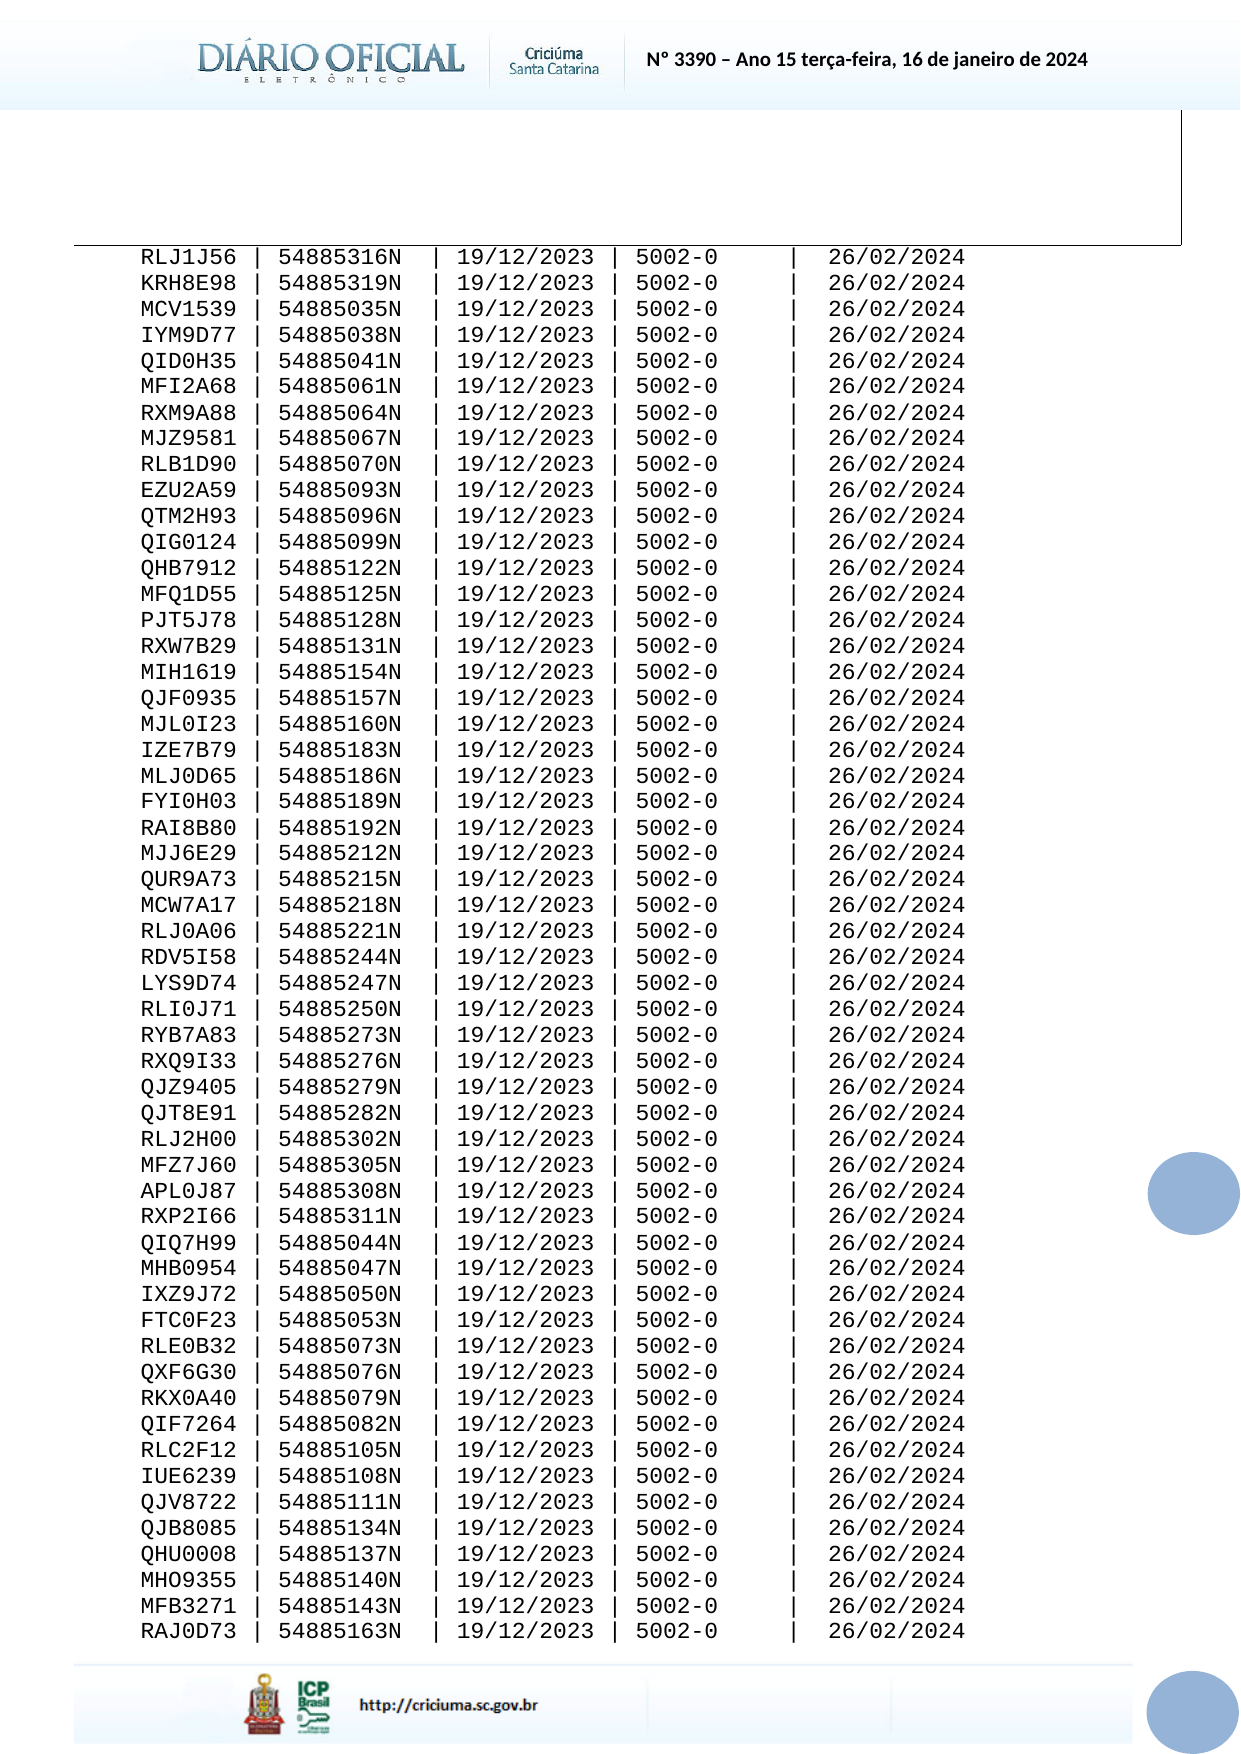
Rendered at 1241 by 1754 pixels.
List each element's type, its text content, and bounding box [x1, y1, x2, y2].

text MJL0I23 | 54885160N | 19/12/2023 | 5002-0 | 26/02/2024 [44, 712, 1181, 738]
text IUE6239 | 54885108N | 19/12/2023 | 5002-0 | 26/02/2024 [44, 1464, 1181, 1490]
text RLJ1J56 | 54885316N | 19/12/2023 | 5002-0 | 26/02/2024 [44, 245, 1181, 271]
text QUR9A73 | 54885215N | 19/12/2023 | 5002-0 | 26/02/2024 [44, 868, 1181, 894]
text MHB0954 | 54885047N | 19/12/2023 | 5002-0 | 26/02/2024 [44, 1257, 1181, 1283]
text QIF7264 | 54885082N | 19/12/2023 | 5002-0 | 26/02/2024 [44, 1412, 1181, 1438]
text MFQ1D55 | 54885125N | 19/12/2023 | 5002-0 | 26/02/2024 [44, 582, 1181, 608]
text RXQ9I33 | 54885276N | 19/12/2023 | 5002-0 | 26/02/2024 [44, 1049, 1181, 1075]
text RLE0B32 | 54885073N | 19/12/2023 | 5002-0 | 26/02/2024 [44, 1334, 1181, 1361]
text RLJ0A06 | 54885221N | 19/12/2023 | 5002-0 | 26/02/2024 [44, 919, 1181, 946]
text PJT5J78 | 54885128N | 19/12/2023 | 5002-0 | 26/02/2024 [44, 608, 1181, 634]
text IYM9D77 | 54885038N | 19/12/2023 | 5002-0 | 26/02/2024 [44, 323, 1181, 349]
text MFI2A68 | 54885061N | 19/12/2023 | 5002-0 | 26/02/2024 [44, 375, 1181, 401]
text RXP2I66 | 54885311N | 19/12/2023 | 5002-0 | 26/02/2024 [44, 1205, 1171, 1231]
text APL0J87 | 54885308N | 19/12/2023 | 5002-0 | 26/02/2024 [44, 1179, 1150, 1205]
text QJV8722 | 54885111N | 19/12/2023 | 5002-0 | 26/02/2024 [44, 1490, 1181, 1516]
text QJF0935 | 54885157N | 19/12/2023 | 5002-0 | 26/02/2024 [44, 686, 1181, 712]
text MFB3271 | 54885143N | 19/12/2023 | 5002-0 | 26/02/2024 [44, 1594, 1181, 1620]
text EZU2A59 | 54885093N | 19/12/2023 | 5002-0 | 26/02/2024 [44, 479, 1181, 504]
text MFZ7J60 | 54885305N | 19/12/2023 | 5002-0 | 26/02/2024 [44, 1153, 1180, 1179]
text MIH1619 | 54885154N | 19/12/2023 | 5002-0 | 26/02/2024 [44, 660, 1181, 686]
text QHU0008 | 54885137N | 19/12/2023 | 5002-0 | 26/02/2024 [44, 1542, 1181, 1568]
text RLB1D90 | 54885070N | 19/12/2023 | 5002-0 | 26/02/2024 [44, 453, 1181, 479]
text RDV5I58 | 54885244N | 19/12/2023 | 5002-0 | 26/02/2024 [44, 946, 1181, 971]
text MHO9355 | 54885140N | 19/12/2023 | 5002-0 | 26/02/2024 [44, 1568, 1181, 1594]
text MJJ6E29 | 54885212N | 19/12/2023 | 5002-0 | 26/02/2024 [44, 842, 1181, 868]
text MCV1539 | 54885035N | 19/12/2023 | 5002-0 | 26/02/2024 [44, 297, 1181, 323]
text RLI0J71 | 54885250N | 19/12/2023 | 5002-0 | 26/02/2024 [44, 997, 1181, 1023]
text RLJ2H00 | 54885302N | 19/12/2023 | 5002-0 | 26/02/2024 [44, 1127, 1181, 1153]
text QJT8E91 | 54885282N | 19/12/2023 | 5002-0 | 26/02/2024 [44, 1101, 1181, 1127]
text MJZ9581 | 54885067N | 19/12/2023 | 5002-0 | 26/02/2024 [44, 427, 1181, 453]
text RAJ0D73 | 54885163N | 19/12/2023 | 5002-0 | 26/02/2024 [44, 1620, 1181, 1646]
text QJZ9405 | 54885279N | 19/12/2023 | 5002-0 | 26/02/2024 [44, 1075, 1181, 1101]
text MLJ0D65 | 54885186N | 19/12/2023 | 5002-0 | 26/02/2024 [44, 764, 1181, 790]
text MCW7A17 | 54885218N | 19/12/2023 | 5002-0 | 26/02/2024 [44, 894, 1181, 919]
text LYS9D74 | 54885247N | 19/12/2023 | 5002-0 | 26/02/2024 [44, 971, 1181, 997]
text QTM2H93 | 54885096N | 19/12/2023 | 5002-0 | 26/02/2024 [44, 504, 1181, 531]
text QXF6G30 | 54885076N | 19/12/2023 | 5002-0 | 26/02/2024 [44, 1361, 1181, 1386]
text QID0H35 | 54885041N | 19/12/2023 | 5002-0 | 26/02/2024 [44, 349, 1181, 375]
text QJB8085 | 54885134N | 19/12/2023 | 5002-0 | 26/02/2024 [44, 1516, 1181, 1542]
text RXW7B29 | 54885131N | 19/12/2023 | 5002-0 | 26/02/2024 [44, 634, 1181, 660]
text QHB7912 | 54885122N | 19/12/2023 | 5002-0 | 26/02/2024 [44, 556, 1181, 582]
text IXZ9J72 | 54885050N | 19/12/2023 | 5002-0 | 26/02/2024 [44, 1283, 1181, 1309]
text RLC2F12 | 54885105N | 19/12/2023 | 5002-0 | 26/02/2024 [44, 1438, 1181, 1464]
text IZE7B79 | 54885183N | 19/12/2023 | 5002-0 | 26/02/2024 [44, 738, 1181, 764]
text FTC0F23 | 54885053N | 19/12/2023 | 5002-0 | 26/02/2024 [44, 1309, 1181, 1334]
text RAI8B80 | 54885192N | 19/12/2023 | 5002-0 | 26/02/2024 [44, 816, 1181, 842]
text RYB7A83 | 54885273N | 19/12/2023 | 5002-0 | 26/02/2024 [44, 1023, 1181, 1049]
text QIQ7H99 | 54885044N | 19/12/2023 | 5002-0 | 26/02/2024 [44, 1231, 1181, 1257]
text RXM9A88 | 54885064N | 19/12/2023 | 5002-0 | 26/02/2024 [44, 401, 1181, 427]
text KRH8E98 | 54885319N | 19/12/2023 | 5002-0 | 26/02/2024 [44, 271, 1181, 297]
text QIG0124 | 54885099N | 19/12/2023 | 5002-0 | 26/02/2024 [44, 531, 1181, 556]
text RKX0A40 | 54885079N | 19/12/2023 | 5002-0 | 26/02/2024 [44, 1386, 1181, 1412]
text FYI0H03 | 54885189N | 19/12/2023 | 5002-0 | 26/02/2024 [44, 790, 1181, 816]
